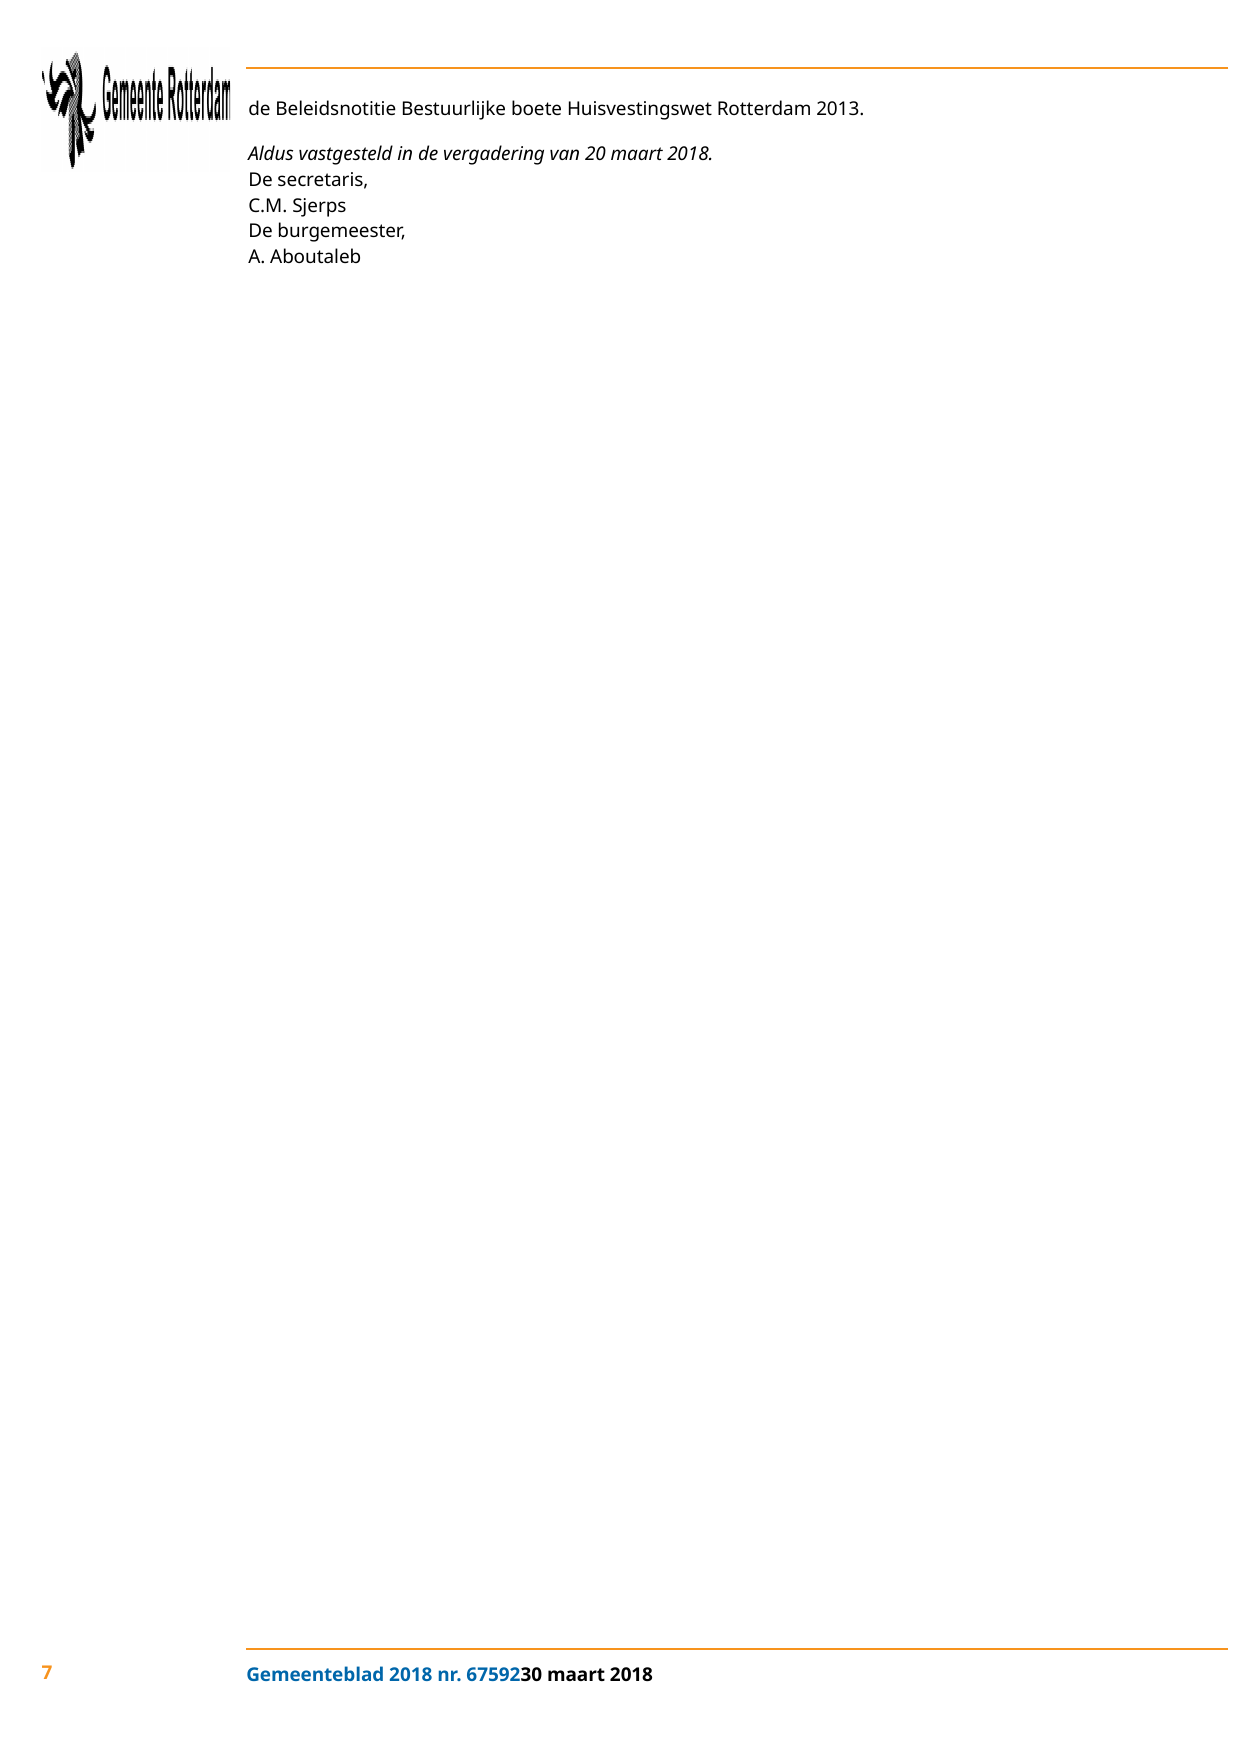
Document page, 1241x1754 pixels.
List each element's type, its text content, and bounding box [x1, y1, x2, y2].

text Aldus vastgesteld in de vergadering van 20 maart 2018. [248, 140, 1152, 166]
picture [41, 47, 231, 172]
text De secretaris, [248, 166, 1152, 192]
text A. Aboutaleb [248, 243, 1152, 269]
text De burgemeester, [248, 218, 1152, 243]
text de Beleidsnotitie Bestuurlijke boete Huisvestingswet Rotterdam 2013. [248, 95, 1152, 121]
text C.M. Sjerps [248, 192, 1152, 218]
